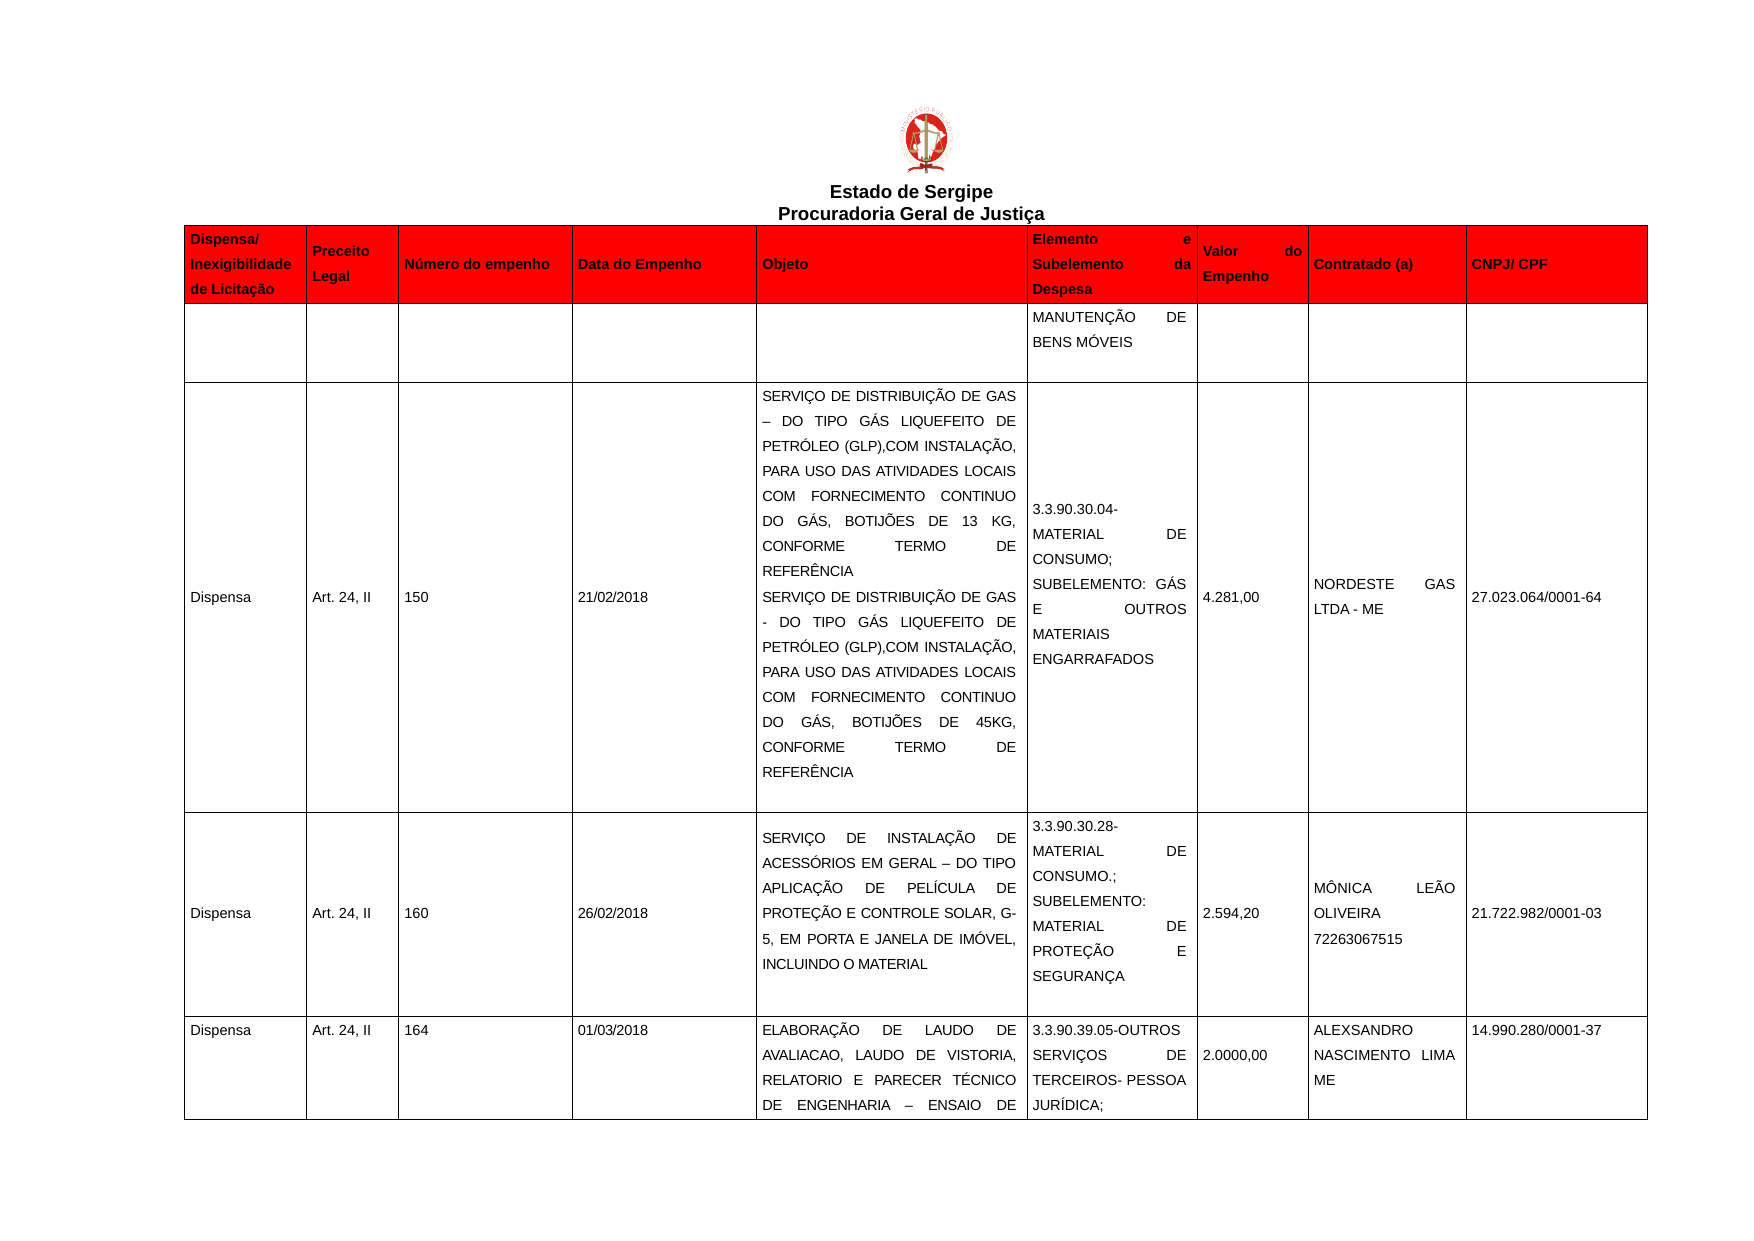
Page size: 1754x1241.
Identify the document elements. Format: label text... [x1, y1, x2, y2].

table_cell 164 [399, 1017, 572, 1119]
table_cell MÔNICA LEÃO OLIVEIRA 72263067515 [1309, 813, 1466, 1016]
table_cell [185, 304, 306, 382]
table_cell 01/03/2018 [573, 1017, 756, 1119]
table_cell 21.722.982/0001-03 [1467, 813, 1647, 1016]
table_cell Dispensa [185, 813, 306, 1016]
table_cell [307, 304, 398, 382]
table_cell Dispensa [185, 383, 306, 812]
table_cell 4.281,00 [1198, 383, 1308, 812]
table_cell [1198, 304, 1308, 382]
table_cell Dispensa [185, 1017, 306, 1119]
table_cell [1467, 304, 1647, 382]
table_header Valor do Empenho [1198, 226, 1308, 303]
table_cell 3.3.90.30.04-MATERIAL DE CONSUMO; SUBELEMENTO: GÁS E OUTROS MATERIAIS ENGARRAFADOS [1028, 383, 1197, 812]
table_cell 26/02/2018 [573, 813, 756, 1016]
table_header Número do empenho [399, 226, 572, 303]
table_cell [757, 304, 1027, 382]
table_cell 2.0000,00 [1198, 1017, 1308, 1119]
table_cell 3.3.90.30.28-MATERIAL DE CONSUMO.; SUBELEMENTO: MATERIAL DE PROTEÇÃO E SEGURANÇA [1028, 813, 1197, 1016]
table_cell ELABORAÇÃO DE LAUDO DE AVALIACAO, LAUDO DE VISTORIA, RELATORIO E PARECER TÉCNICO DE ENGENHARIA – ENSAIO DE [757, 1017, 1027, 1119]
table_cell MANUTENÇÃO DE BENS MÓVEIS [1028, 304, 1197, 382]
table_cell 27.023.064/0001-64 [1467, 383, 1647, 812]
table_cell 150 [399, 383, 572, 812]
table_cell [1309, 304, 1466, 382]
table_header Elemento e Subelemento da Despesa [1028, 226, 1197, 303]
table_cell Art. 24, II [307, 1017, 398, 1119]
table_header Preceito Legal [307, 226, 398, 303]
table_header CNPJ/ CPF [1467, 226, 1647, 303]
table_header Contratado (a) [1309, 226, 1466, 303]
table_cell 14.990.280/0001-37 [1467, 1017, 1647, 1119]
table_cell 21/02/2018 [573, 383, 756, 812]
table_cell 2.594,20 [1198, 813, 1308, 1016]
table_cell NORDESTE GAS LTDA - ME [1309, 383, 1466, 812]
table_cell Art. 24, II [307, 383, 398, 812]
table_cell 3.3.90.39.05-OUTROS SERVIÇOS DE TERCEIROS- PESSOA JURÍDICA; [1028, 1017, 1197, 1119]
table_cell [573, 304, 756, 382]
table_cell 160 [399, 813, 572, 1016]
table_cell SERVIÇO DE DISTRIBUIÇÃO DE GAS – DO TIPO GÁS LIQUEFEITO DE PETRÓLEO (GLP),COM INSTALAÇÃO, PARA USO DAS ATIVIDADES LOCAIS COM FORNECIMENTO CONTINUO DO GÁS, BOTIJÕES DE 13 KG, CONFORME TERMO DE REFERÊNCIA SERVIÇO DE DISTRIBUIÇÃO DE GAS - DO TIPO GÁS LIQUEFEITO DE PETRÓLEO (GLP),COM INSTALAÇÃO, PARA USO DAS ATIVIDADES LOCAIS COM FORNECIMENTO CONTINUO DO GÁS, BOTIJÕES DE 45KG, CONFORME TERMO DE REFERÊNCIA [757, 383, 1027, 812]
table_header Data do Empenho [573, 226, 756, 303]
table_cell [399, 304, 572, 382]
table_cell Art. 24, II [307, 813, 398, 1016]
table_cell ALEXSANDRO NASCIMENTO LIMA ME [1309, 1017, 1466, 1119]
table_cell SERVIÇO DE INSTALAÇÃO DE ACESSÓRIOS EM GERAL – DO TIPO APLICAÇÃO DE PELÍCULA DE PROTEÇÃO E CONTROLE SOLAR, G-5, EM PORTA E JANELA DE IMÓVEL, INCLUINDO O MATERIAL [757, 813, 1027, 1016]
table_header Dispensa/Inexigibilidade de Licitação [185, 226, 306, 303]
table_header Objeto [757, 226, 1027, 303]
